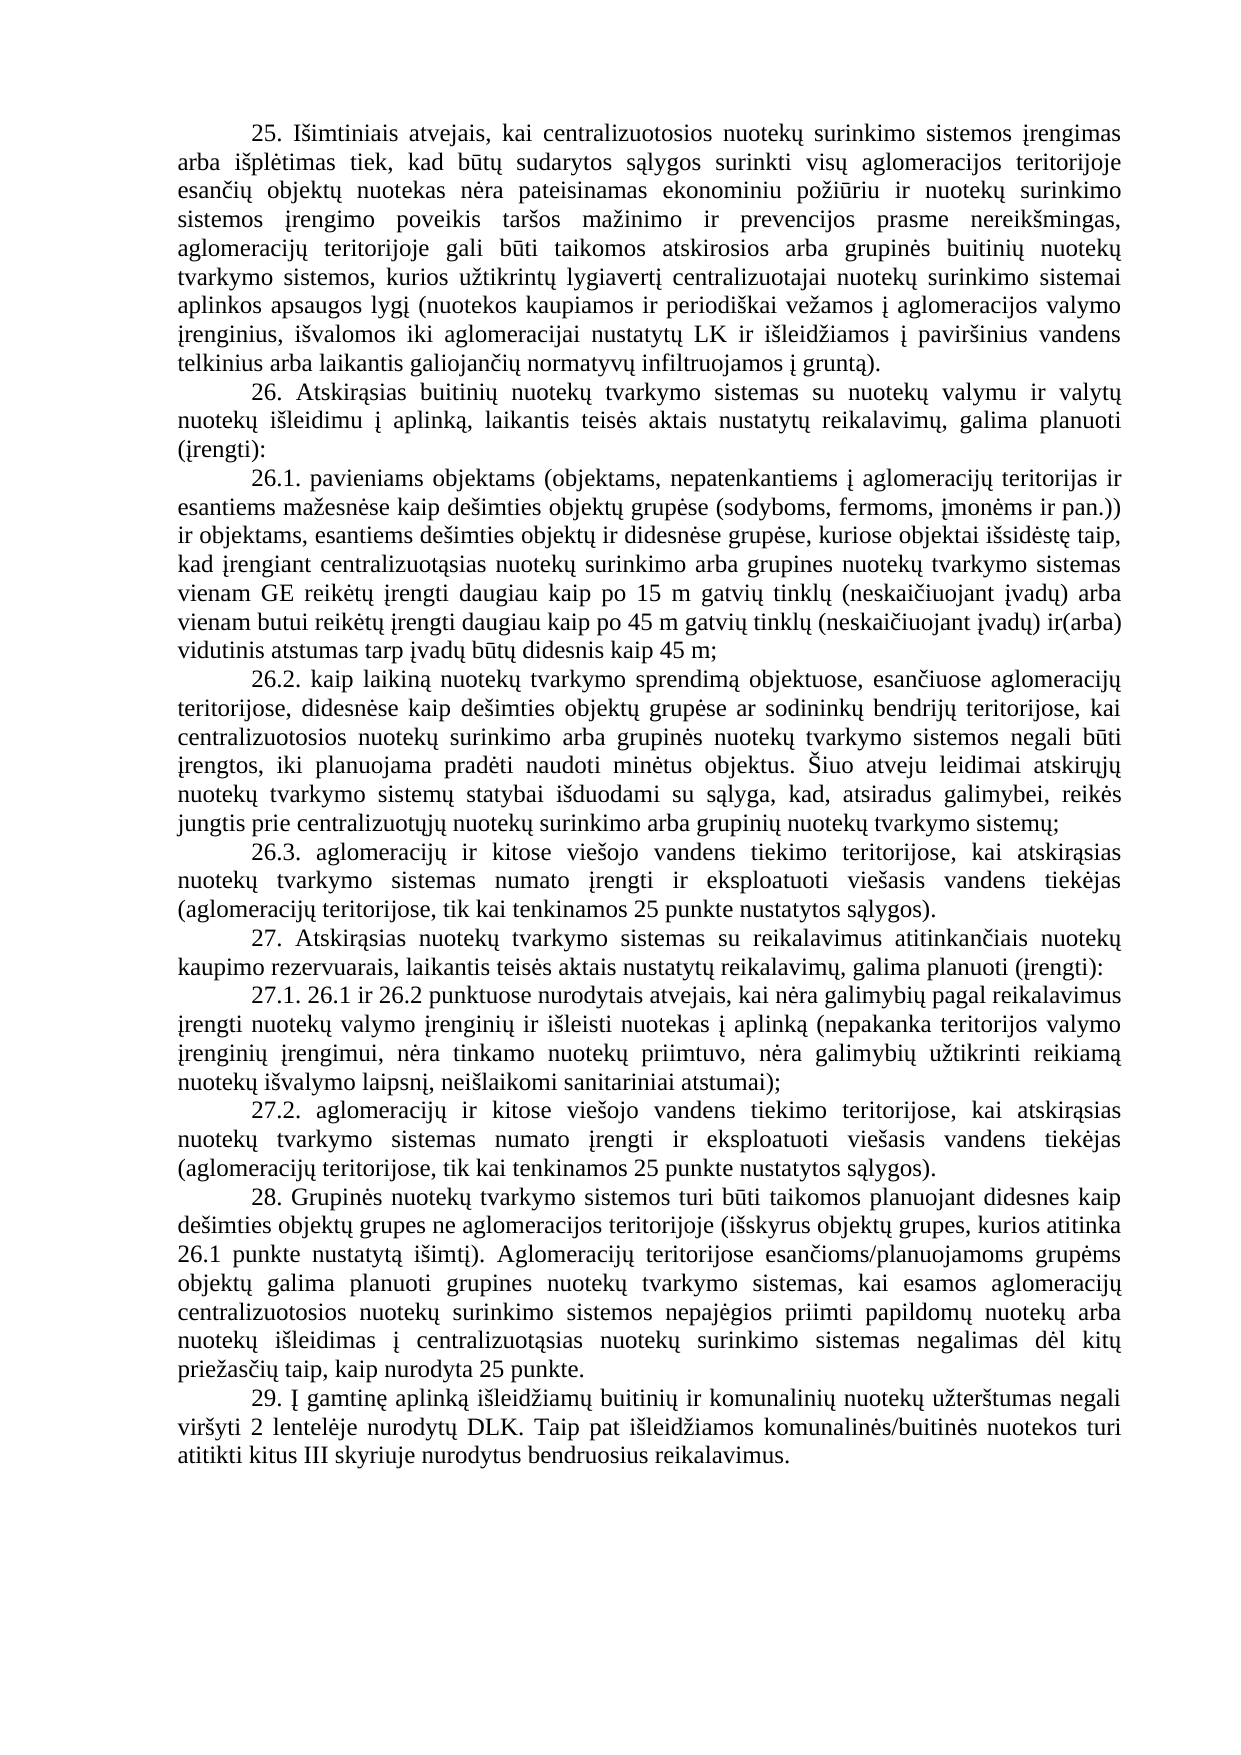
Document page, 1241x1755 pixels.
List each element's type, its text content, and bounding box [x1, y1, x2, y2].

text 29. Į gamtinę aplinką išleidžiamų buitinių ir komunalinių nuotekų užterštumas negali viršyti 2 lentelėje nurodytų DLK. Taip pat išleidžiamos komunalinės/buitinės nuotekos turi atitikti kitus III skyriuje nurodytus bendruosius reikalavimus. [177, 1383, 1122, 1469]
text 26.3. aglomeracijų ir kitose viešojo vandens tiekimo teritorijose, kai atskirąsias nuotekų tvarkymo sistemas numato įrengti ir eksploatuoti viešasis vandens tiekėjas (aglomeracijų teritorijose, tik kai tenkinamos 25 punkte nustatytos sąlygos). [177, 837, 1122, 923]
text 27.1. 26.1 ir 26.2 punktuose nurodytais atvejais, kai nėra galimybių pagal reikalavimus įrengti nuotekų valymo įrenginių ir išleisti nuotekas į aplinką (nepakanka teritorijos valymo įrenginių įrengimui, nėra tinkamo nuotekų priimtuvo, nėra galimybių užtikrinti reikiamą nuotekų išvalymo laipsnį, neišlaikomi sanitariniai atstumai); [177, 981, 1122, 1096]
text 27.2. aglomeracijų ir kitose viešojo vandens tiekimo teritorijose, kai atskirąsias nuotekų tvarkymo sistemas numato įrengti ir eksploatuoti viešasis vandens tiekėjas (aglomeracijų teritorijose, tik kai tenkinamos 25 punkte nustatytos sąlygos). [177, 1096, 1122, 1182]
text 27. Atskirąsias nuotekų tvarkymo sistemas su reikalavimus atitinkančiais nuotekų kaupimo rezervuarais, laikantis teisės aktais nustatytų reikalavimų, galima planuoti (įrengti): [177, 923, 1122, 981]
text 25. Išimtiniais atvejais, kai centralizuotosios nuotekų surinkimo sistemos įrengimas arba išplėtimas tiek, kad būtų sudarytos sąlygos surinkti visų aglomeracijos teritorijoje esančių objektų nuotekas nėra pateisinamas ekonominiu požiūriu ir nuotekų surinkimo sistemos įrengimo poveikis taršos mažinimo ir prevencijos prasme nereikšmingas, aglomeracijų teritorijoje gali būti taikomos atskirosios arba grupinės buitinių nuotekų tvarkymo sistemos, kurios užtikrintų lygiavertį centralizuotajai nuotekų surinkimo sistemai aplinkos apsaugos lygį (nuotekos kaupiamos ir periodiškai vežamos į aglomeracijos valymo įrenginius, išvalomos iki aglomeracijai nustatytų LK ir išleidžiamos į paviršinius vandens telkinius arba laikantis galiojančių normatyvų infiltruojamos į gruntą). [177, 118, 1122, 377]
text 26.2. kaip laikiną nuotekų tvarkymo sprendimą objektuose, esančiuose aglomeracijų teritorijose, didesnėse kaip dešimties objektų grupėse ar sodininkų bendrijų teritorijose, kai centralizuotosios nuotekų surinkimo arba grupinės nuotekų tvarkymo sistemos negali būti įrengtos, iki planuojama pradėti naudoti minėtus objektus. Šiuo atveju leidimai atskirųjų nuotekų tvarkymo sistemų statybai išduodami su sąlyga, kad, atsiradus galimybei, reikės jungtis prie centralizuotųjų nuotekų surinkimo arba grupinių nuotekų tvarkymo sistemų; [177, 664, 1122, 837]
text 28. Grupinės nuotekų tvarkymo sistemos turi būti taikomos planuojant didesnes kaip dešimties objektų grupes ne aglomeracijos teritorijoje (išskyrus objektų grupes, kurios atitinka 26.1 punkte nustatytą išimtį). Aglomeracijų teritorijose esančioms/planuojamoms grupėms objektų galima planuoti grupines nuotekų tvarkymo sistemas, kai esamos aglomeracijų centralizuotosios nuotekų surinkimo sistemos nepajėgios priimti papildomų nuotekų arba nuotekų išleidimas į centralizuotąsias nuotekų surinkimo sistemas negalimas dėl kitų priežasčių taip, kaip nurodyta 25 punkte. [177, 1182, 1122, 1383]
text 26.1. pavieniams objektams (objektams, nepatenkantiems į aglomeracijų teritorijas ir esantiems mažesnėse kaip dešimties objektų grupėse (sodyboms, fermoms, įmonėms ir pan.)) ir objektams, esantiems dešimties objektų ir didesnėse grupėse, kuriose objektai išsidėstę taip, kad įrengiant centralizuotąsias nuotekų surinkimo arba grupines nuotekų tvarkymo sistemas vienam GE reikėtų įrengti daugiau kaip po 15 m gatvių tinklų (neskaičiuojant įvadų) arba vienam butui reikėtų įrengti daugiau kaip po 45 m gatvių tinklų (neskaičiuojant įvadų) ir(arba) vidutinis atstumas tarp įvadų būtų didesnis kaip 45 m; [177, 463, 1122, 664]
text 26. Atskirąsias buitinių nuotekų tvarkymo sistemas su nuotekų valymu ir valytų nuotekų išleidimu į aplinką, laikantis teisės aktais nustatytų reikalavimų, galima planuoti (įrengti): [177, 377, 1122, 463]
